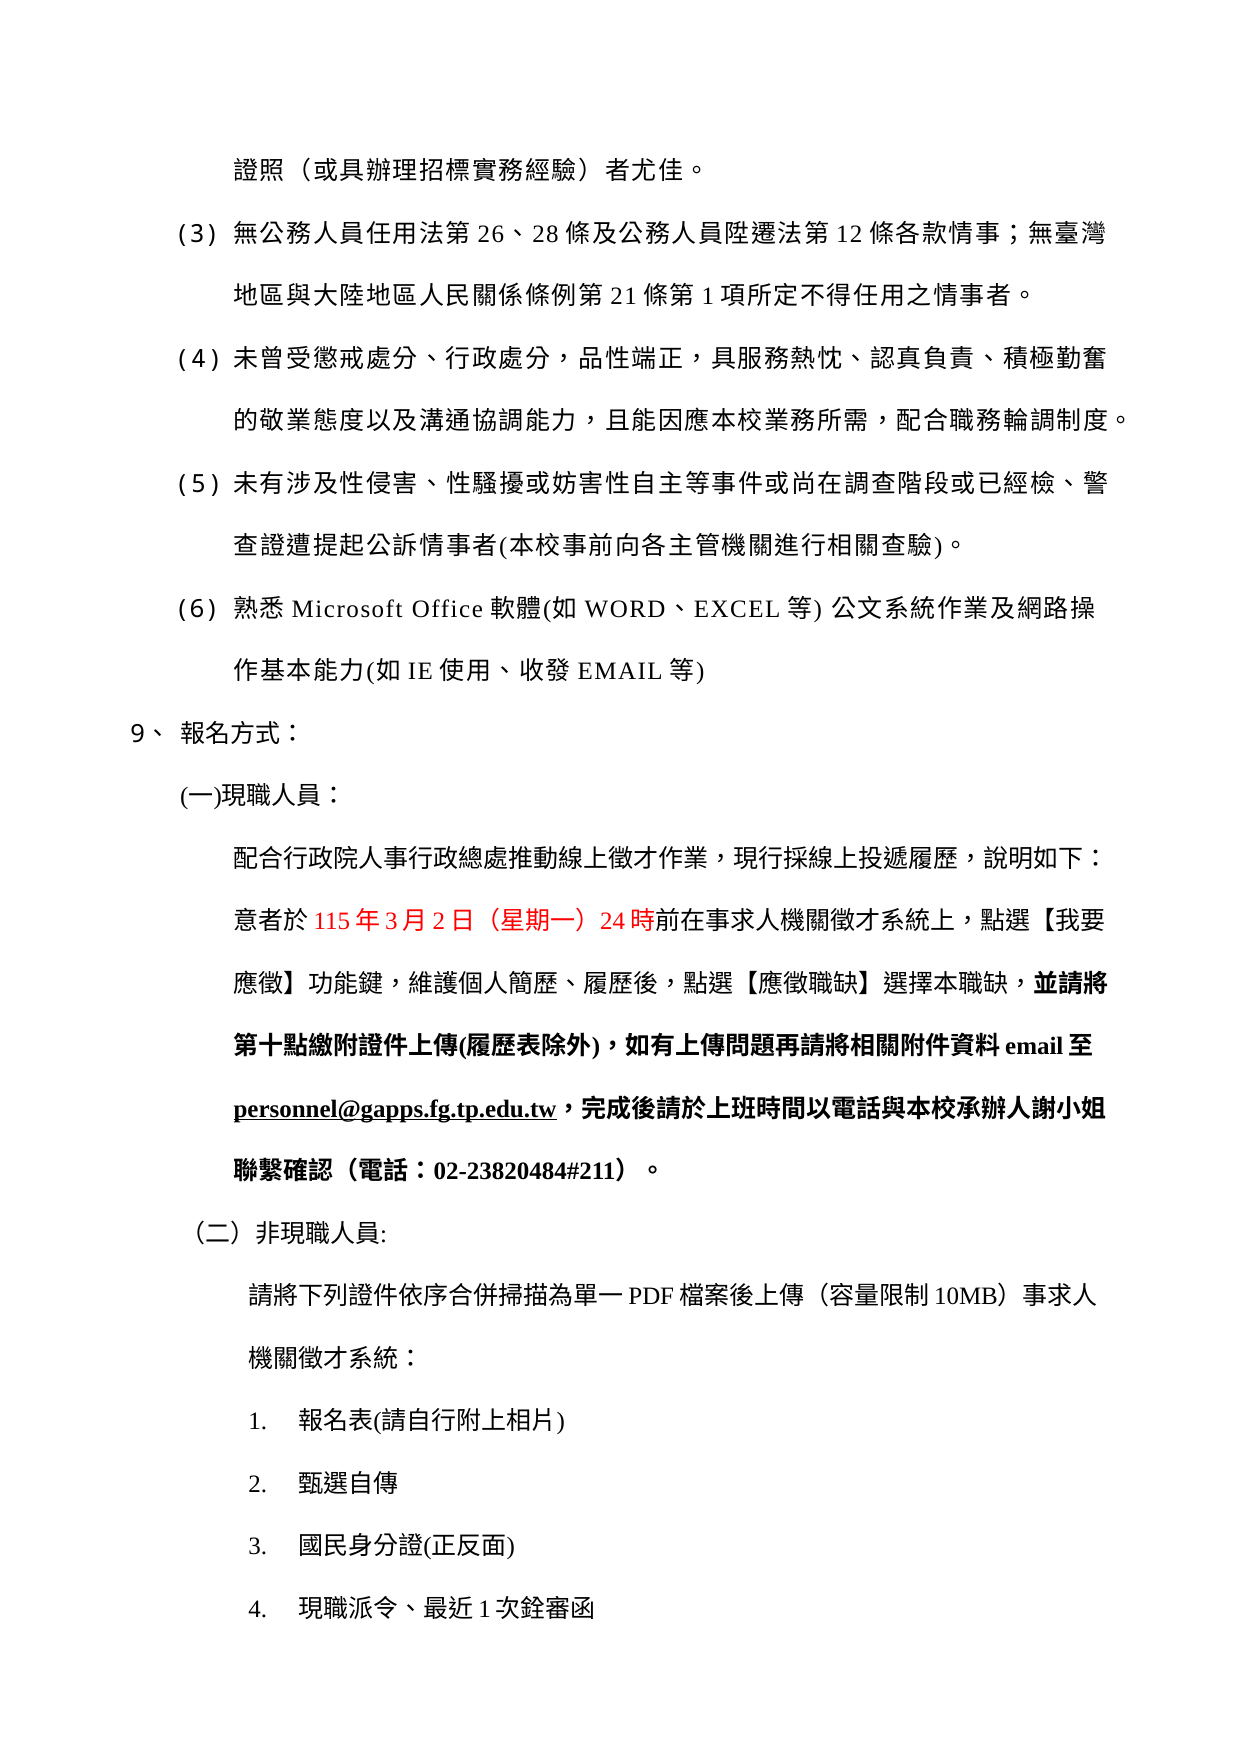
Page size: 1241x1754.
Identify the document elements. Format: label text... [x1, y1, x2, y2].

list 甄選自傳 [248, 1439, 1110, 1502]
text (一)現職人員： [180, 752, 1110, 814]
list 報名方式： [130, 689, 1110, 752]
list 未曾受懲戒處分、行政處分，品性端正，具服務熱忱、認真負責、積極勤奮的敬業態度以及溝通協調能力，且能因應本校業務所需，配合職務輪調制度。 [174, 314, 1110, 439]
list 報名表(請自行附上相片) [248, 1377, 1110, 1439]
text 請將下列證件依序合併掃描為單一PDF檔案後上傳（容量限制10MB）事求人機關徵才系統： [248, 1252, 1110, 1377]
text 配合行政院人事行政總處推動線上徵才作業，現行採線上投遞履歷，說明如下：意者於115年3月2日（星期一）24時前在事求人機關徵才系統上，點選【我要應徵】功能鍵，維護個人簡歷、履歷後，點選【應徵職缺】選擇本職缺，並請將第十點繳附證件上傳(履歷表除外)，如有上傳問題再請將相關附件資料email至personnel@gapps.fg.tp.edu.tw，完成後請於上班時間以電話與本校承辦人謝小姐聯繫確認（電話：02-23820484#211）。 [233, 814, 1110, 1189]
list 證照（或具辦理招標實務經驗）者尤佳。 [174, 127, 1110, 189]
list 國民身分證(正反面) [248, 1502, 1110, 1564]
text （二）非現職人員: [180, 1189, 1110, 1252]
list 熟悉Microsoft Office軟體(如WORD、EXCEL等) 公文系統作業及網路操作基本能力(如IE使用、收發EMAIL等) [174, 564, 1110, 689]
list 現職派令、最近1次銓審函 [248, 1564, 1110, 1627]
list 未有涉及性侵害、性騷擾或妨害性自主等事件或尚在調查階段或已經檢、警查證遭提起公訴情事者(本校事前向各主管機關進行相關查驗)。 [174, 439, 1110, 564]
list 無公務人員任用法第26、28條及公務人員陞遷法第12條各款情事；無臺灣地區與大陸地區人民關係條例第21條第1項所定不得任用之情事者。 [174, 189, 1110, 314]
